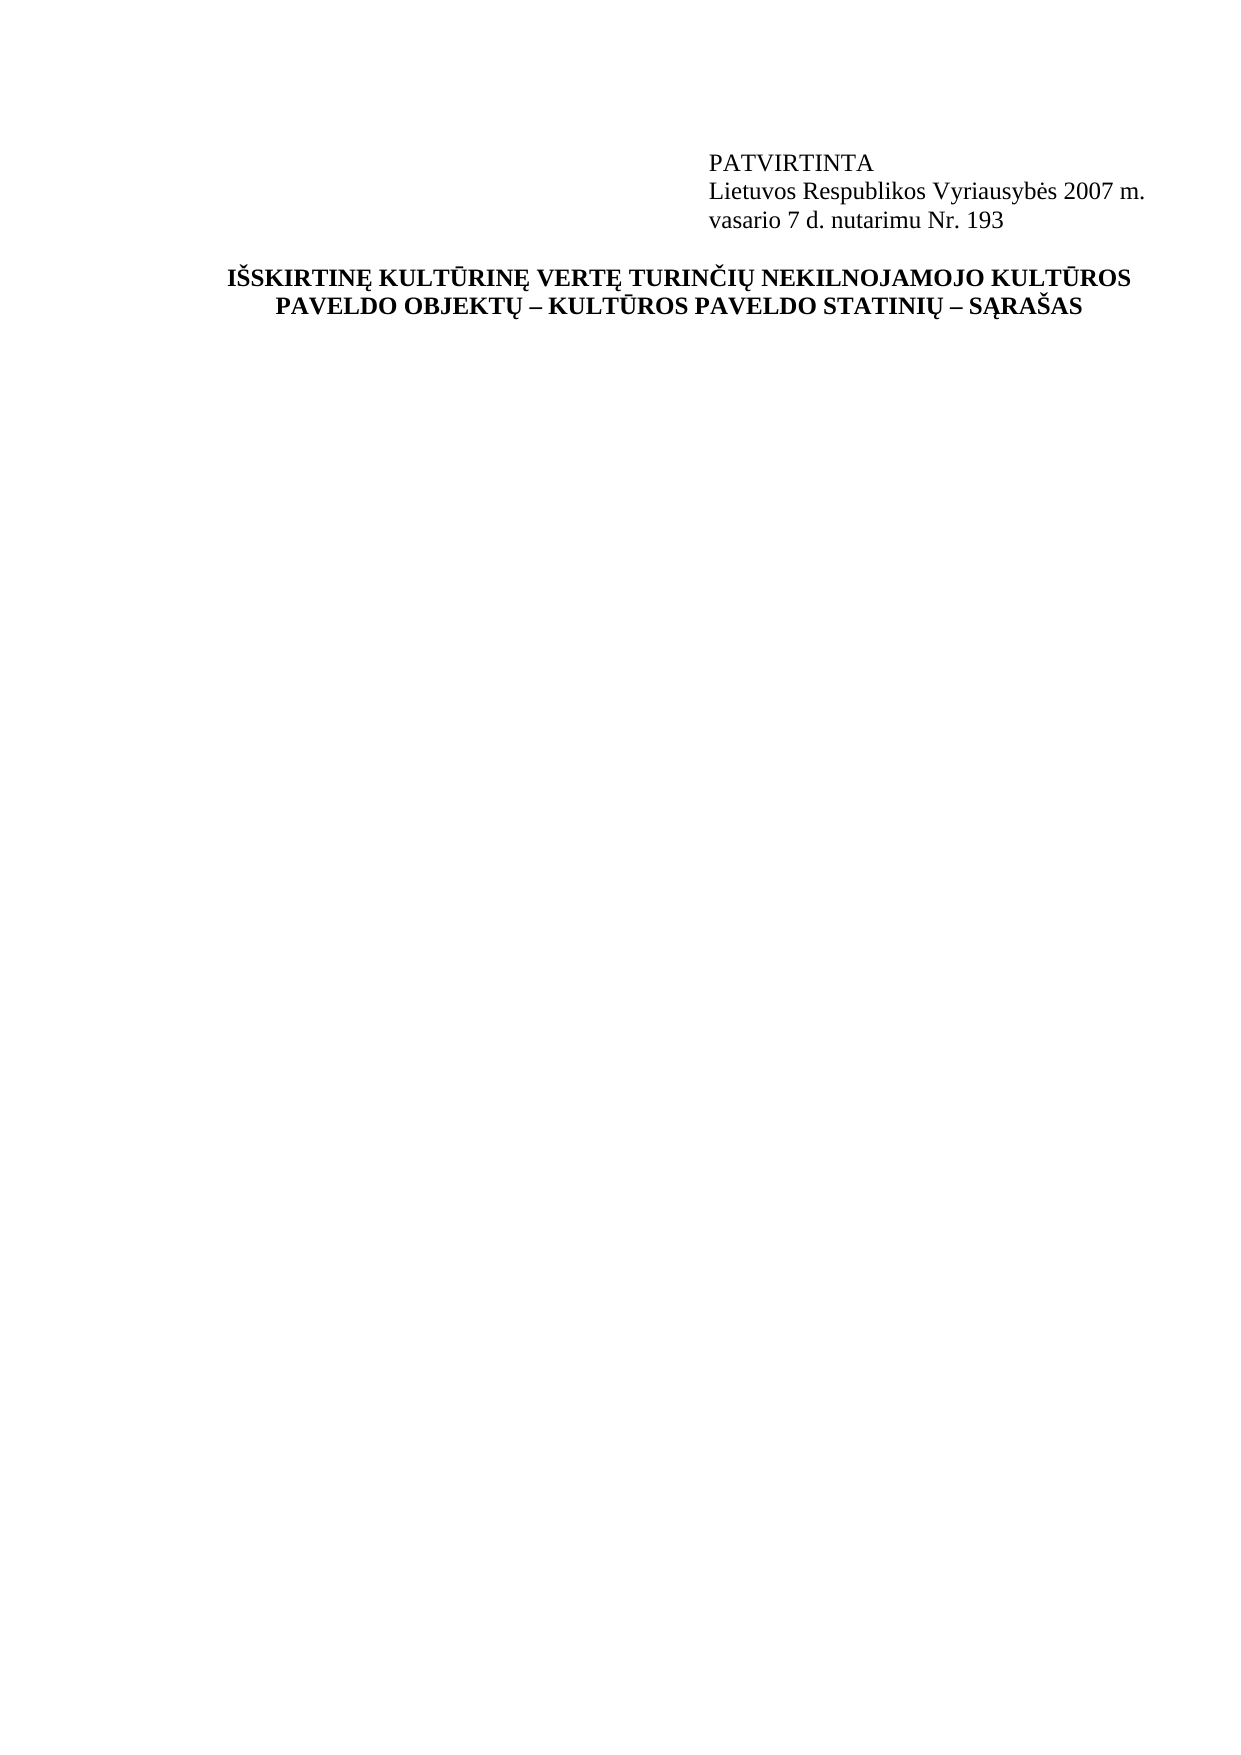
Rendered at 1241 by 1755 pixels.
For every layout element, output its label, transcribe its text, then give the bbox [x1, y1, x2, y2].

text vasario 7 d. nutarimu Nr. 193 [177, 205, 1181, 234]
text Patvirtinta [177, 148, 1181, 176]
text IŠSKIRTINĘ KULTŪRINĘ VERTĘ TURINČIŲ NEKILNOJAMOJO KULTŪROS PAVELDO OBJEKTŲ – KULTŪROS PAVELDO STATINIŲ – SĄRAŠAS [177, 263, 1181, 320]
text Lietuvos Respublikos Vyriausybės 2007 m. [177, 176, 1181, 205]
